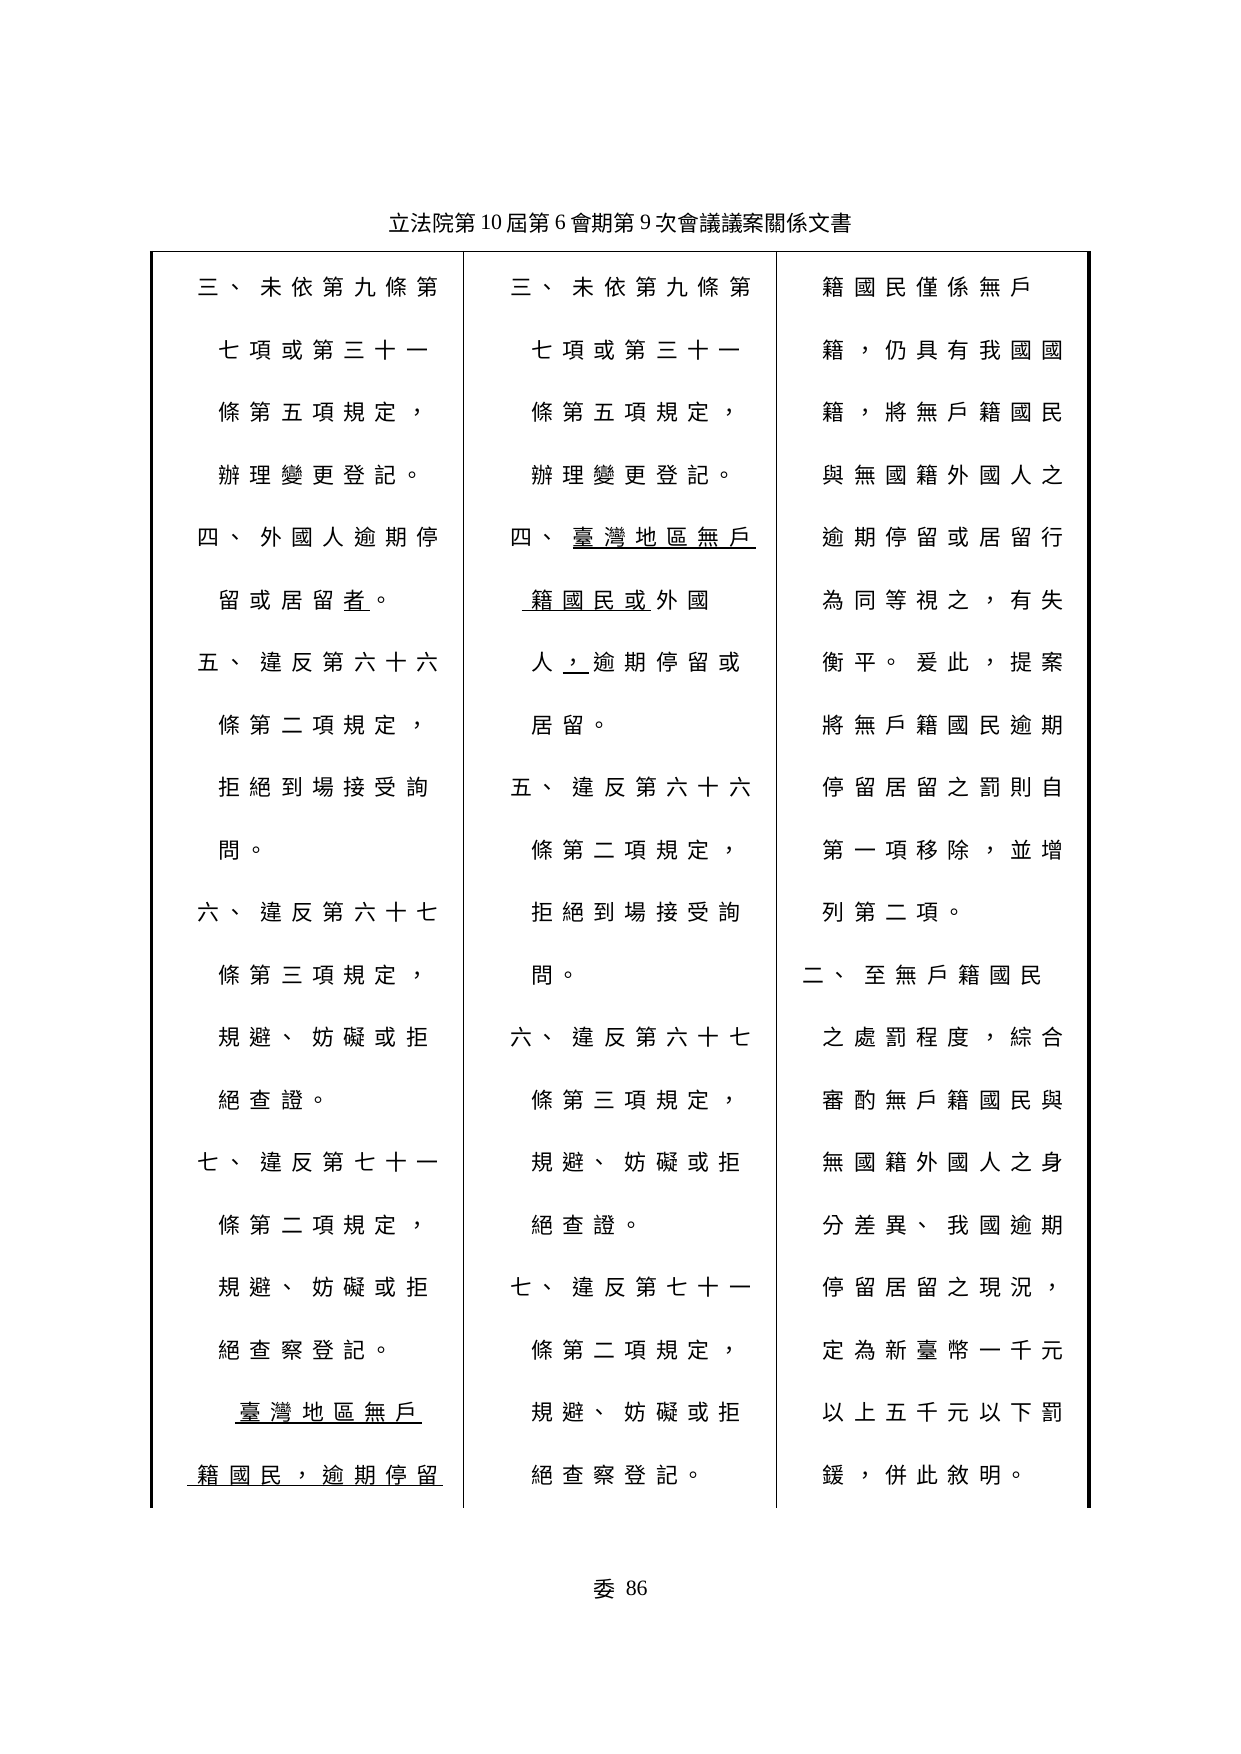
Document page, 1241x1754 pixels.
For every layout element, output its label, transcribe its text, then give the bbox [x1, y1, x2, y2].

table_cell 三、未依第九條第七項或第三十一條第五項規定，辦理變更登記。 四、外國人逾期停留或居留者。 五、違反第六十六條第二項規定，拒絕到場接受詢問。 六、違反第六十七條第三項規定，規避、妨礙或拒絕查證。 七、違反第七十一條第二項規定，規避、妨礙或拒絕查察登記。 臺灣地區無戶籍國民，逾期停留 [153, 252, 463, 1508]
table_cell 三、未依第九條第七項或第三十一條第五項規定，辦理變更登記。 四、臺灣地區無戶籍國民或外國人，逾期停留或居留。 五、違反第六十六條第二項規定，拒絕到場接受詢問。 六、違反第六十七條第三項規定，規避、妨礙或拒絕查證。 七、違反第七十一條第二項規定，規避、妨礙或拒絕查察登記。 [464, 252, 776, 1508]
table_cell 籍國民僅係無戶籍，仍具有我國國籍，將無戶籍國民與無國籍外國人之逾期停留或居留行為同等視之，有失衡平。爰此，提案將無戶籍國民逾期停留居留之罰則自第一項移除，並增列第二項。 二、至無戶籍國民之處罰程度，綜合審酌無戶籍國民與無國籍外國人之身分差異、我國逾期停留居留之現況，定為新臺幣一千元以上五千元以下罰鍰，併此敘明。 [777, 252, 1087, 1508]
